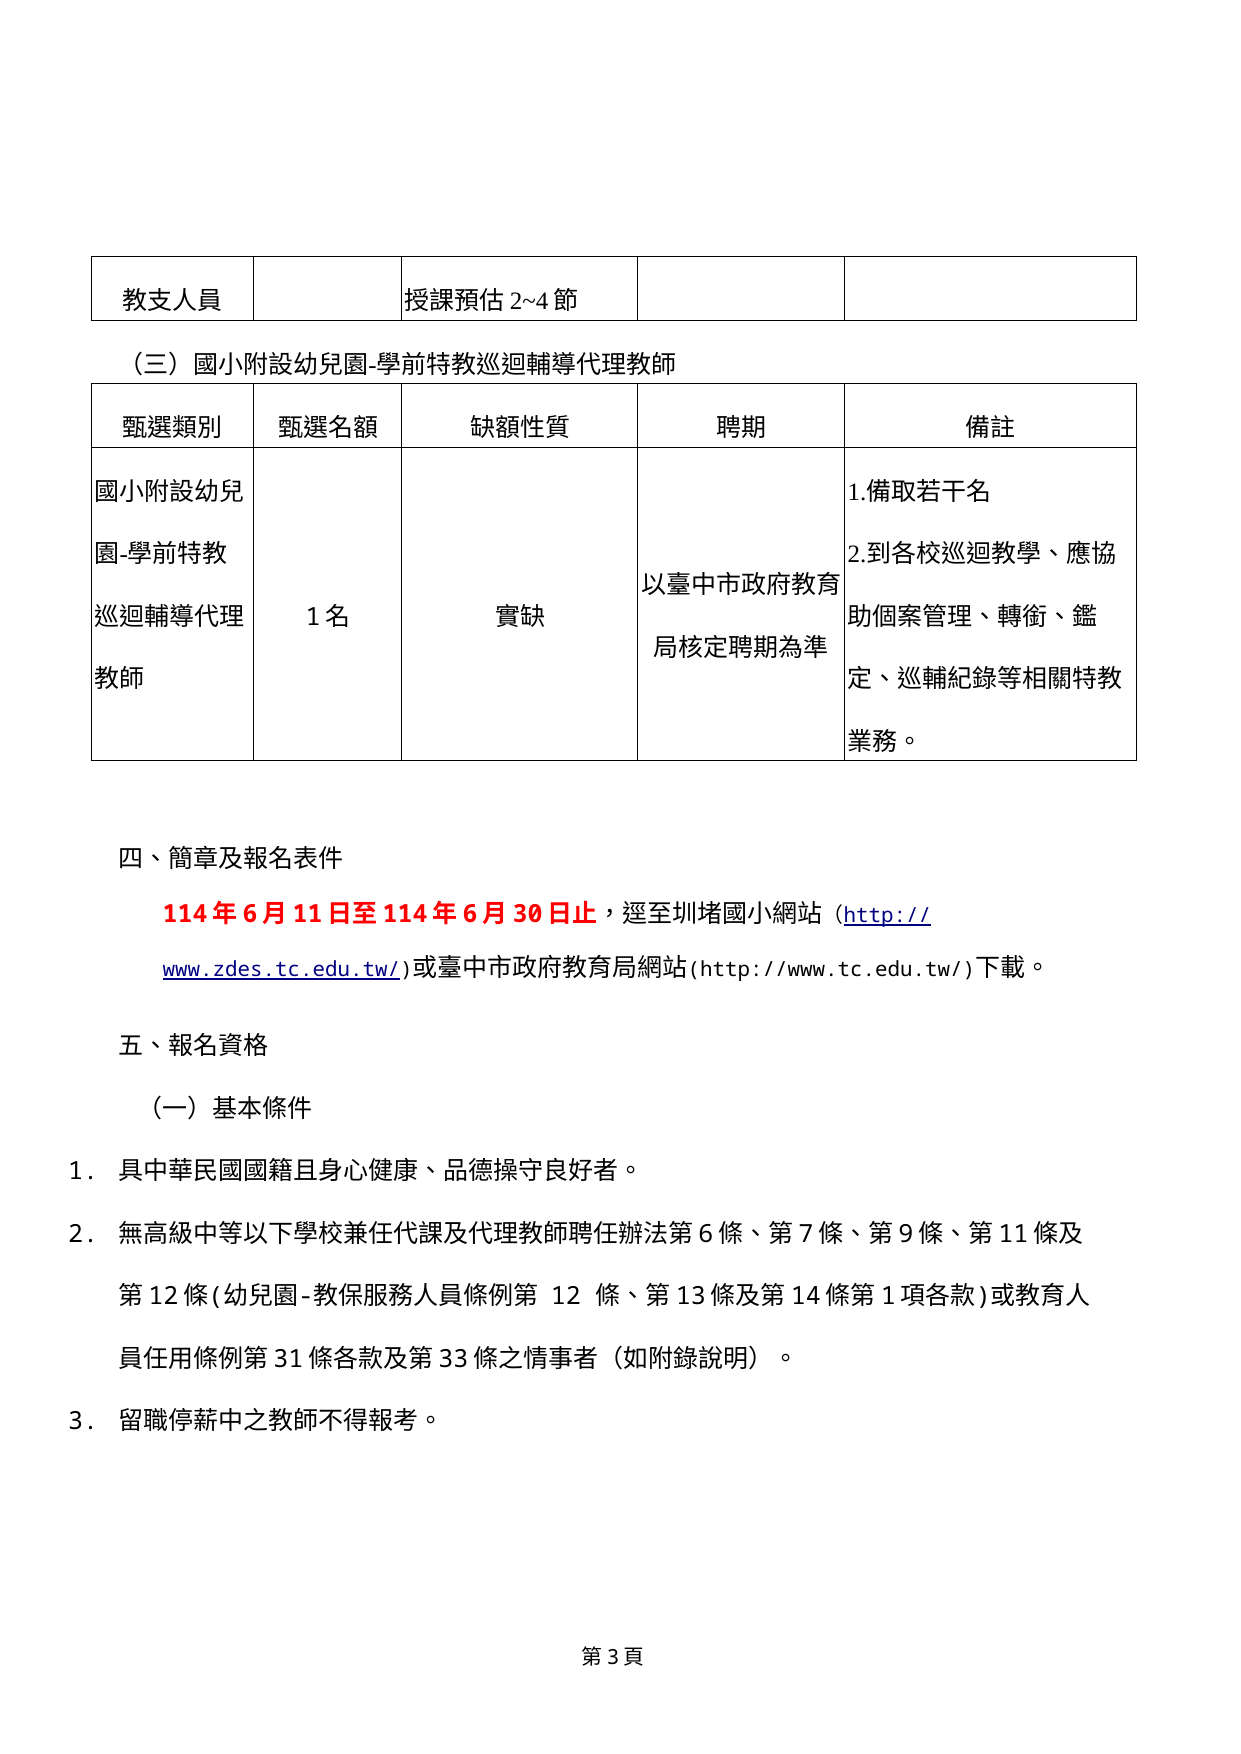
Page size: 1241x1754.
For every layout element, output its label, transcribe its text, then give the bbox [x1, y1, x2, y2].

list 留職停薪中之教師不得報考。 [68, 1377, 1107, 1439]
table_header 甄選名額 [254, 384, 401, 447]
text （一）基本條件 [118, 1064, 1107, 1127]
table_header 聘期 [638, 384, 844, 447]
text 四、簡章及報名表件 [118, 839, 1107, 875]
table_cell 1.備取若干名 2.到各校巡迴教學、應協助個案管理、轉銜、鑑定、巡輔紀錄等相關特教業務。 [845, 448, 1136, 760]
table_cell 教支人員 [92, 257, 253, 319]
text 五、報名資格 [118, 1002, 1107, 1064]
table_cell [638, 257, 844, 319]
table_cell [254, 257, 401, 319]
table_cell 授課預估2~4節 [402, 257, 637, 319]
table_cell [845, 257, 1136, 319]
list 具中華民國國籍且身心健康、品德操守良好者。 [68, 1127, 1107, 1189]
list 無高級中等以下學校兼任代課及代理教師聘任辦法第6條、第7條、第9條、第11條及第12條(幼兒園-教保服務人員條例第 12 條、第13條及第14條第1項各款)或教育人員任用條例第31條各款及第33條之情事者（如附錄說明）。 [68, 1189, 1107, 1377]
table_cell 實缺 [402, 448, 637, 760]
table_cell 以臺中市政府教育局核定聘期為準 [638, 448, 844, 760]
text 114年6月11日至114年6月30日止，逕至圳堵國小網站（http://www.zdes.tc.edu.tw/)或臺中市政府教育局網站(http://www.tc.edu.tw/)下載。 [162, 893, 1107, 984]
table_cell 國小附設幼兒園-學前特教巡迴輔導代理教師 [92, 448, 253, 760]
table_cell 1名 [254, 448, 401, 760]
table_header 備註 [845, 384, 1136, 447]
table_header 缺額性質 [402, 384, 637, 447]
text （三）國小附設幼兒園-學前特教巡迴輔導代理教師 [118, 321, 1107, 383]
table_header 甄選類別 [92, 384, 253, 447]
